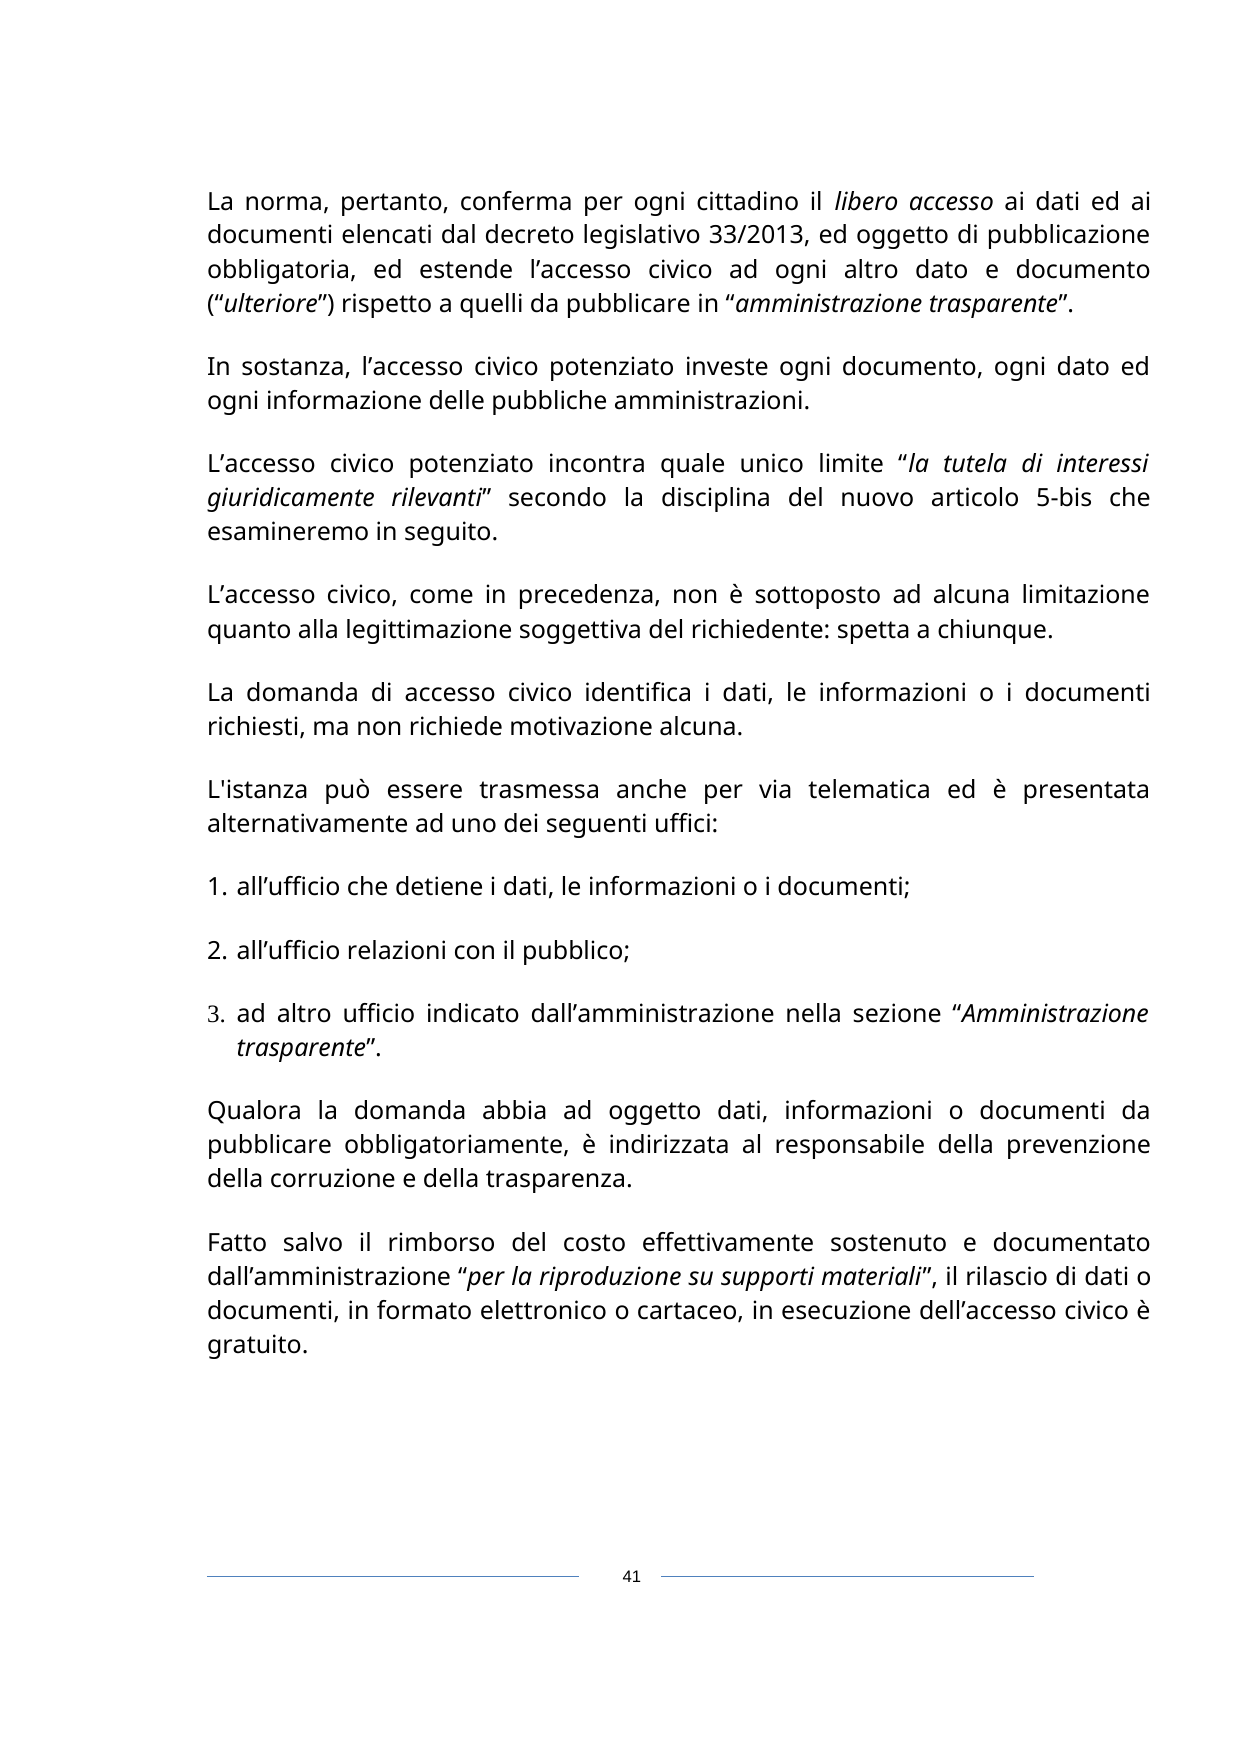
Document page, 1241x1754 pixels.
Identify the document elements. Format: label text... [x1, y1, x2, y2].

text L'istanza può essere trasmessa anche per via telematica ed è presentata alternativamente ad uno dei seguenti uffici: [207, 772, 1152, 840]
text La norma, pertanto, conferma per ogni cittadino il libero accesso ai dati ed ai documenti elencati dal decreto legislativo 33/2013, ed oggetto di pubblicazione obbligatoria, ed estende l’accesso civico ad ogni altro dato e documento (“ulteriore”) rispetto a quelli da pubblicare in “amministrazione trasparente”. [207, 183, 1152, 319]
list all’ufficio relazioni con il pubblico; [207, 932, 1152, 966]
text Qualora la domanda abbia ad oggetto dati, informazioni o documenti da pubblicare obbligatoriamente, è indirizzata al responsabile della prevenzione della corruzione e della trasparenza. [207, 1093, 1152, 1195]
text L’accesso civico, come in precedenza, non è sottoposto ad alcuna limitazione quanto alla legittimazione soggettiva del richiedente: spetta a chiunque. [207, 577, 1152, 645]
list ad altro ufficio indicato dall’amministrazione nella sezione “Amministrazione trasparente”. [207, 996, 1152, 1064]
text La domanda di accesso civico identifica i dati, le informazioni o i documenti richiesti, ma non richiede motivazione alcuna. [207, 674, 1152, 743]
text In sostanza, l’accesso civico potenziato investe ogni documento, ogni dato ed ogni informazione delle pubbliche amministrazioni. [207, 348, 1152, 417]
list all’ufficio che detiene i dati, le informazioni o i documenti; [207, 869, 1152, 903]
text Fatto salvo il rimborso del costo effettivamente sostenuto e documentato dall’amministrazione “per la riproduzione su supporti materiali”, il rilascio di dati o documenti, in formato elettronico o cartaceo, in esecuzione dell’accesso civico è gratuito. [207, 1224, 1152, 1360]
text L’accesso civico potenziato incontra quale unico limite “la tutela di interessi giuridicamente rilevanti” secondo la disciplina del nuovo articolo 5-bis che esamineremo in seguito. [207, 446, 1152, 548]
